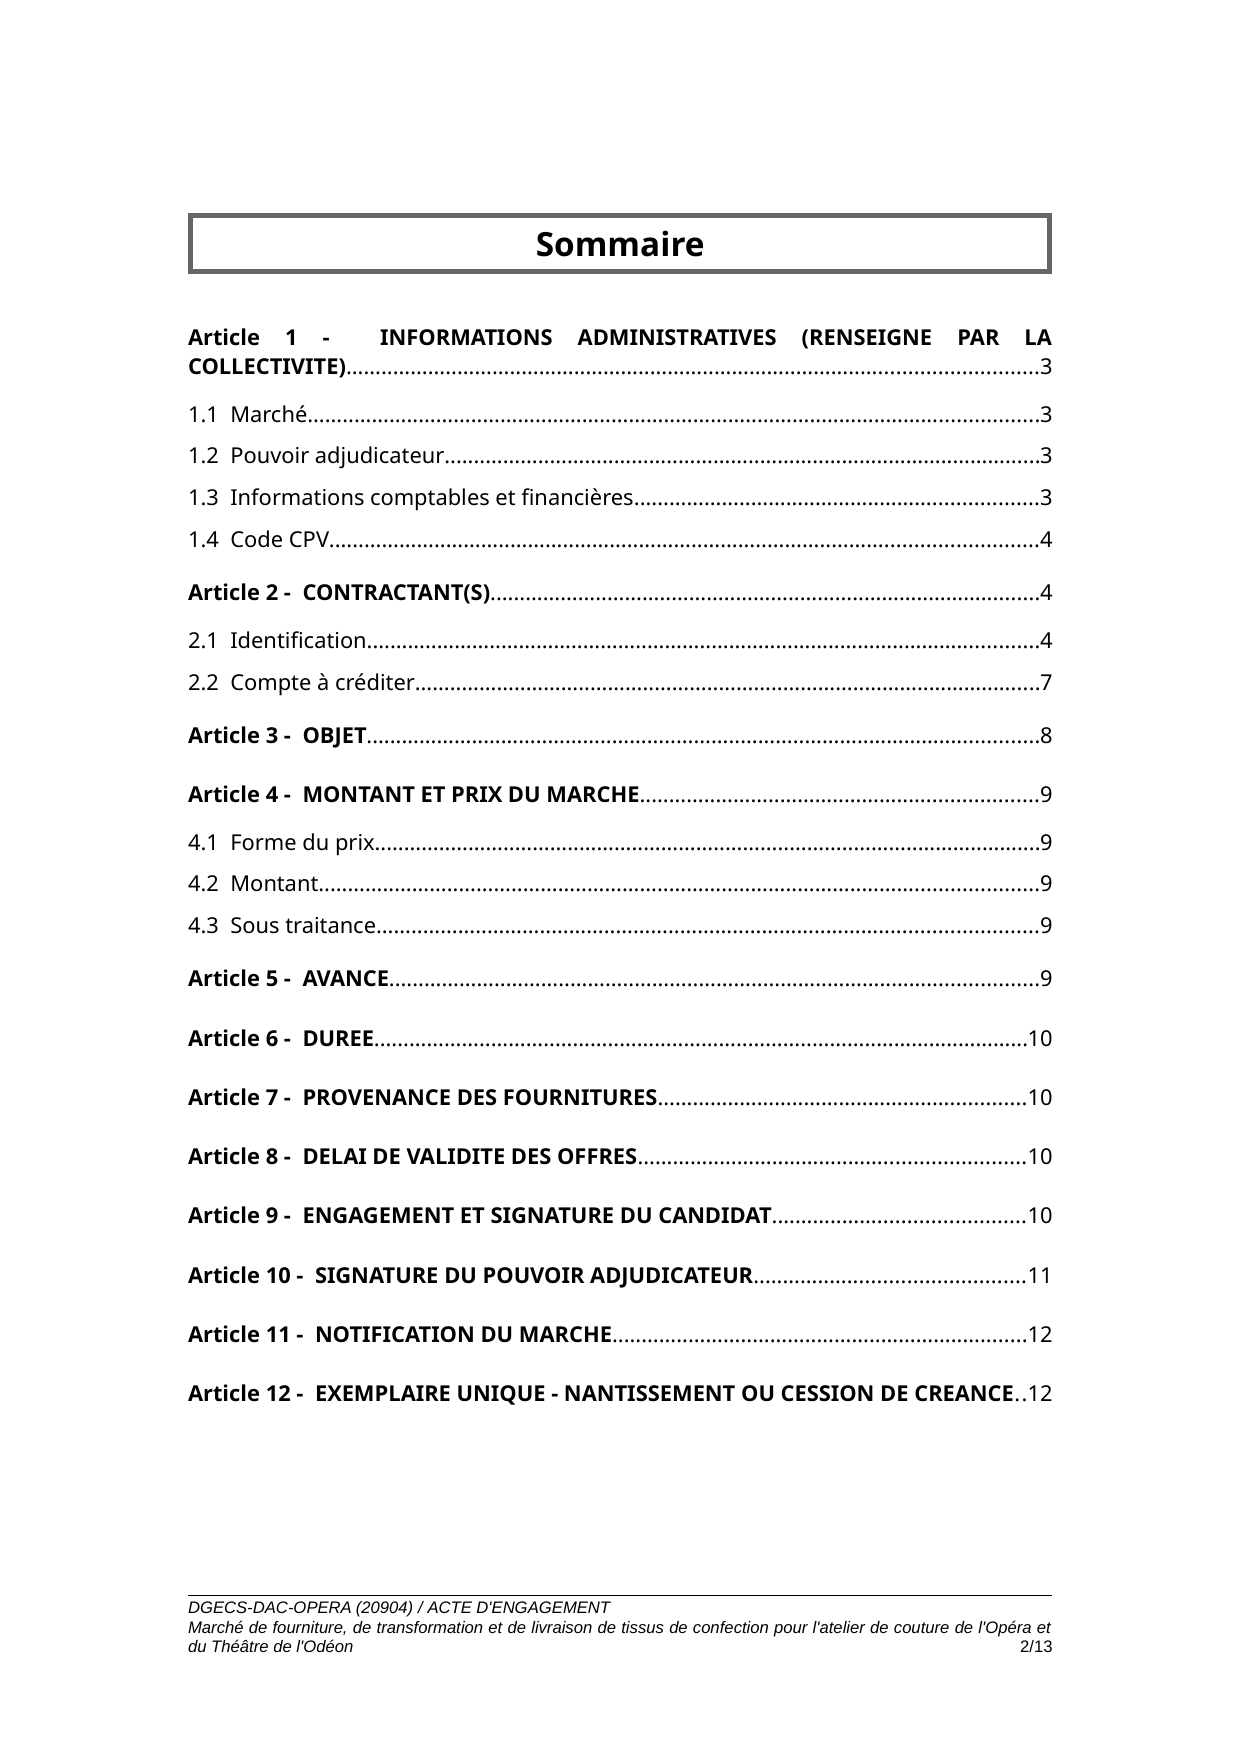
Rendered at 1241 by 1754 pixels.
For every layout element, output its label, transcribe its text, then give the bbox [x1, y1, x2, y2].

text 1.3 Informations comptables et financières 3 [188, 482, 1052, 512]
text 1.2 Pouvoir adjudicateur 3 [188, 441, 1052, 470]
text Article 8 - DELAI DE VALIDITE DES OFFRES 10 [188, 1141, 1052, 1171]
text 2.1 Identification 4 [188, 625, 1052, 654]
subtitle Sommaire [193, 218, 1047, 269]
text Article 10 - SIGNATURE DU POUVOIR ADJUDICATEUR 11 [188, 1260, 1052, 1289]
text Article 9 - ENGAGEMENT ET SIGNATURE DU CANDIDAT 10 [188, 1201, 1052, 1230]
text Article 4 - MONTANT ET PRIX DU MARCHE 9 [188, 779, 1052, 809]
text Article 12 - EXEMPLAIRE UNIQUE - NANTISSEMENT OU CESSION DE CREANCE 12 [188, 1378, 1052, 1408]
text 1.4 Code CPV 4 [188, 524, 1052, 554]
text Article 5 - AVANCE 9 [188, 963, 1052, 993]
text 4.2 Montant 9 [188, 868, 1052, 898]
text 2.2 Compte à créditer 7 [188, 666, 1052, 696]
text Article 1 - INFORMATIONS ADMINISTRATIVES (RENSEIGNE PAR LA COLLECTIVITE) 3 [188, 322, 1052, 381]
text 4.1 Forme du prix 9 [188, 827, 1052, 856]
text Article 7 - PROVENANCE DES FOURNITURES 10 [188, 1082, 1052, 1112]
text Article 6 - DUREE 10 [188, 1023, 1052, 1052]
text Article 2 - CONTRACTANT(S) 4 [188, 577, 1052, 607]
text Article 11 - NOTIFICATION DU MARCHE 12 [188, 1319, 1052, 1349]
text 1.1 Marché 3 [188, 399, 1052, 429]
text Article 3 - OBJET 8 [188, 720, 1052, 750]
text 4.3 Sous traitance 9 [188, 910, 1052, 940]
